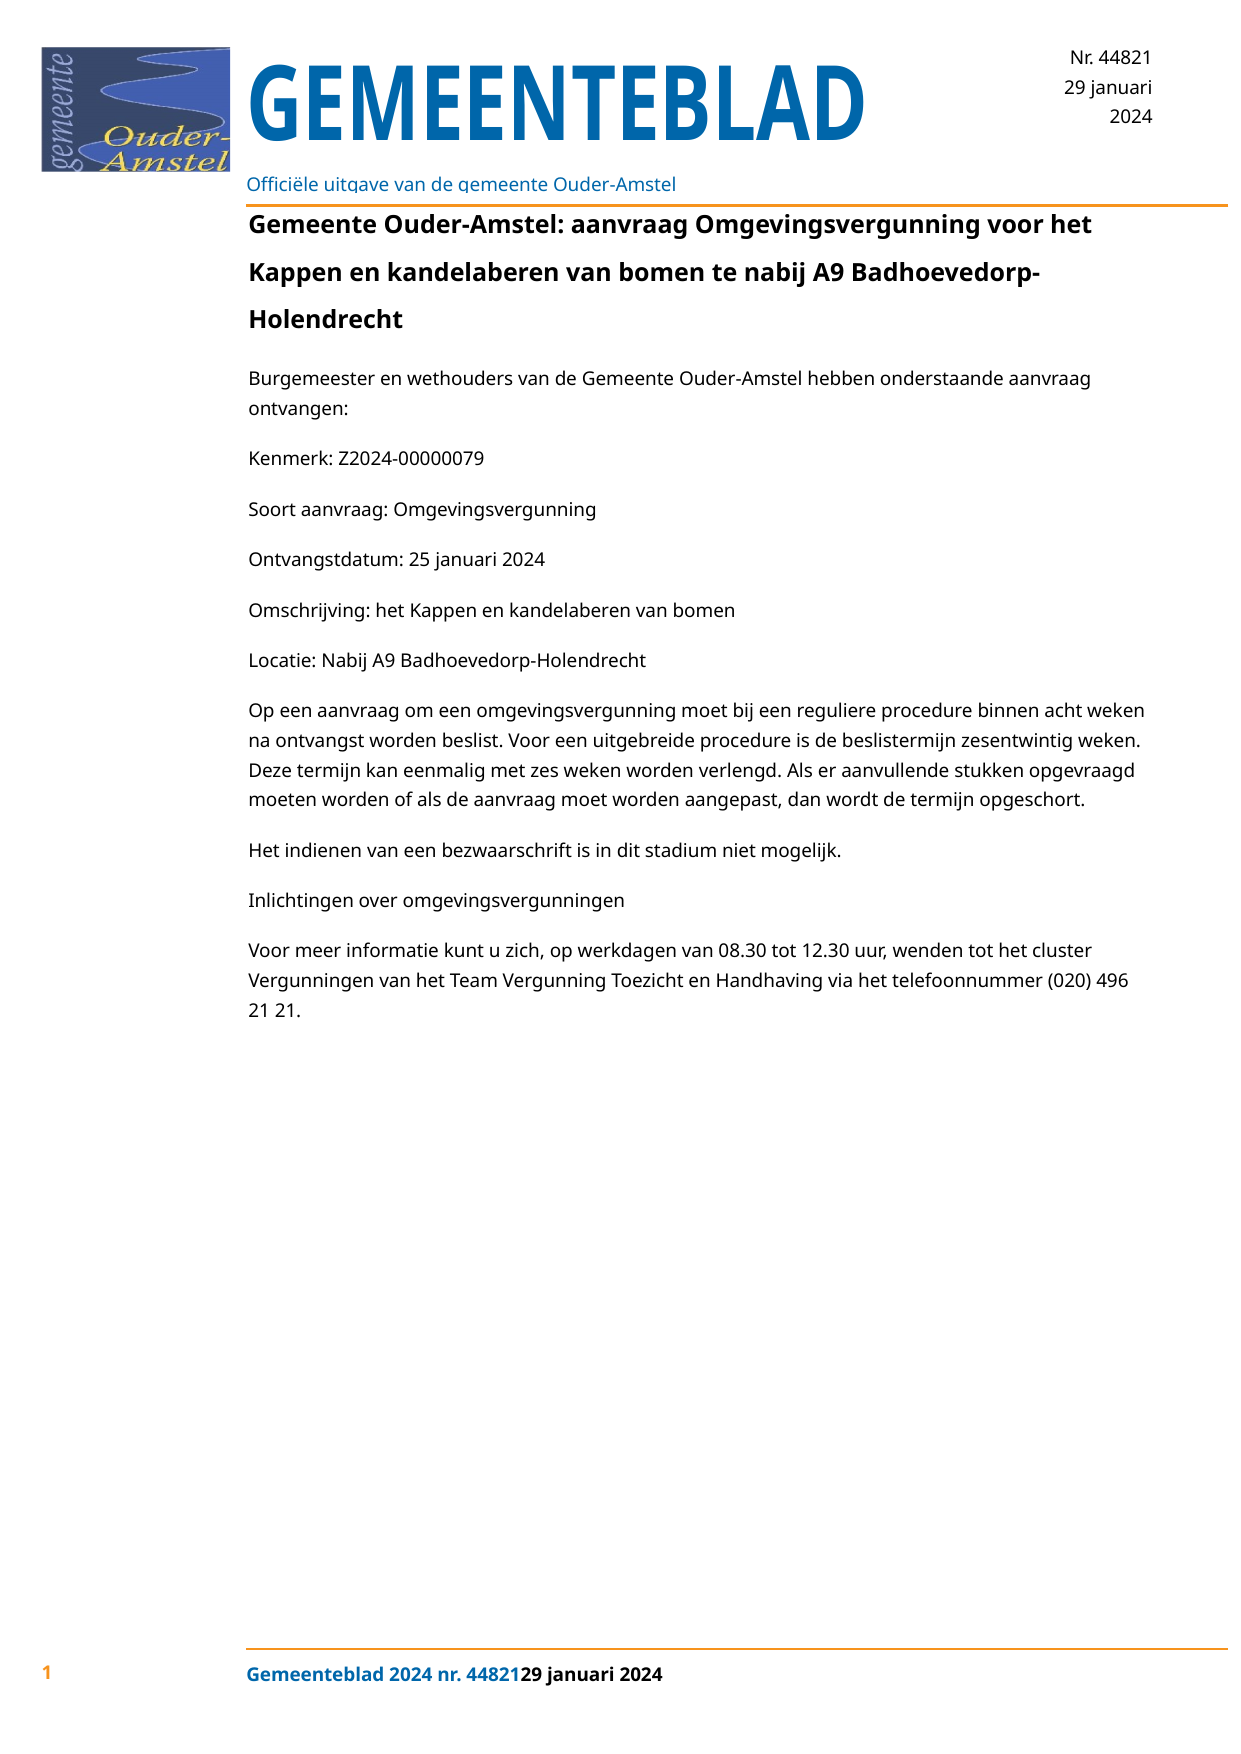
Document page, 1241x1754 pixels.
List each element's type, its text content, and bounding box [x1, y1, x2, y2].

text Kenmerk: Z2024-00000079 [248, 446, 1152, 471]
text Soort aanvraag: Omgevingsvergunning [248, 496, 1152, 522]
text Het indienen van een bezwaarschrift is in dit stadium niet mogelijk. [248, 837, 1152, 862]
picture [41, 47, 231, 172]
text Op een aanvraag om een omgevingsvergunning moet bij een reguliere procedure binnen acht weken na ontvangst worden beslist. Voor een uitgebreide procedure is de beslistermijn zesentwintig weken. Deze termijn kan eenmalig met zes weken worden verlengd. Als er aanvullende stukken opgevraagd moeten worden of als de aanvraag moet worden aangepast, dan wordt de termijn opgeschort. [248, 698, 1152, 812]
text Omschrijving: het Kappen en kandelaberen van bomen [248, 597, 1152, 622]
text Locatie: Nabij A9 Badhoevedorp-Holendrecht [248, 647, 1152, 673]
text Voor meer informatie kunt u zich, op werkdagen van 08.30 tot 12.30 uur, wenden tot het cluster Vergunningen van het Team Vergunning Toezicht en Handhaving via het telefoonnummer (020) 496 21 21. [248, 938, 1152, 1022]
text Inlichtingen over omgevingsvergunningen [248, 887, 1152, 913]
text Burgemeester en wethouders van de Gemeente Ouder-Amstel hebben onderstaande aanvraag ontvangen: [248, 366, 1152, 421]
text Ontvangstdatum: 25 januari 2024 [248, 546, 1152, 572]
text Gemeente Ouder-Amstel: aanvraag Omgevingsvergunning voor het Kappen en kandelaberen van bomen te nabij A9 Badhoevedorp-Holendrecht [248, 207, 1152, 336]
